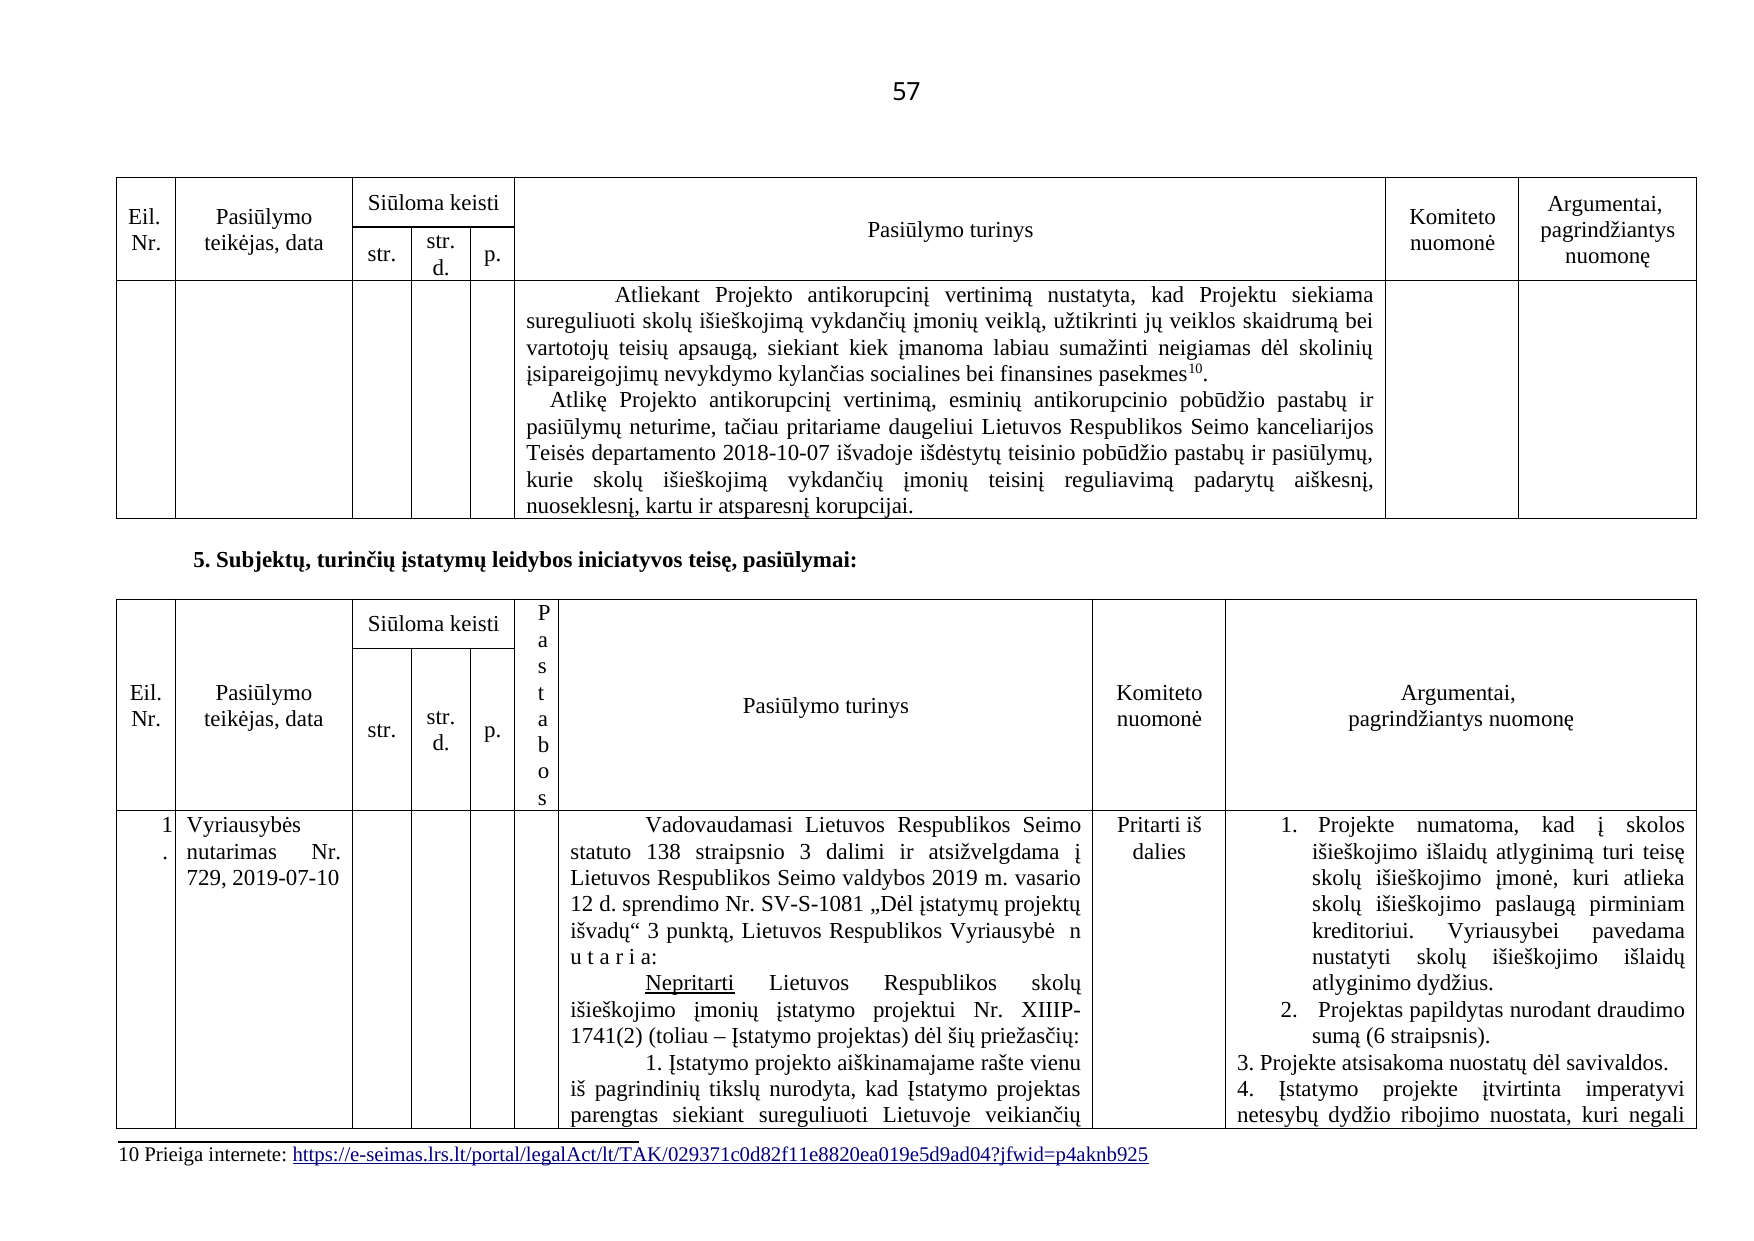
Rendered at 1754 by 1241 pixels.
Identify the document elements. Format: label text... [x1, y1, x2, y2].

table_header Argumentai, pagrindžiantys nuomonę [1519, 178, 1696, 280]
table_cell [471, 281, 514, 518]
table_header Pasiūlymo teikėjas, data [176, 600, 352, 810]
table_cell Atliekant Projekto antikorupcinį vertinimą nustatyta, kad Projektu siekiama sureguliuoti skolų išieškojimą vykdančių įmonių veiklą, užtikrinti jų veiklos skaidrumą bei vartotojų teisių apsaugą, siekiant kiek įmanoma labiau sumažinti neigiamas dėl skolinių įsipareigojimų nevykdymo kylančias socialines bei finansines pasekmes. Atlikę Projekto antikorupcinį vertinimą, esminių antikorupcinio pobūdžio pastabų ir pasiūlymų neturime, tačiau pritariame daugeliui Lietuvos Respublikos Seimo kanceliarijos Teisės departamento 2018-10-07 išvadoje išdėstytų teisinio pobūdžio pastabų ir pasiūlymų, kurie skolų išieškojimą vykdančių įmonių teisinį reguliavimą padarytų aiškesnį, nuoseklesnį, kartu ir atsparesnį korupcijai. [515, 281, 1385, 518]
table_cell Projekte numatoma, kad į skolos išieškojimo išlaidų atlyginimą turi teisę skolų išieškojimo įmonė, kuri atlieka skolų išieškojimo paslaugą pirminiam kreditoriui. Vyriausybei pavedama nustatyti skolų išieškojimo išlaidų atlyginimo dydžius. Projektas papildytas nurodant draudimo sumą (6 straipsnis). 3. Projekte atsisakoma nuostatų dėl savivaldos. 4. Įstatymo projekte įtvirtinta imperatyvi netesybų dydžio ribojimo nuostata, kuri negali [1226, 811, 1696, 1128]
table_cell [515, 811, 558, 1128]
table_header Eil. Nr. [117, 600, 175, 810]
table_cell str. [353, 649, 411, 810]
table_header Komiteto nuomonė [1386, 178, 1518, 280]
table_cell [353, 811, 411, 1128]
table_cell Pritarti iš dalies [1093, 811, 1225, 1128]
table_header Eil. Nr. [117, 178, 175, 280]
table_cell [353, 281, 411, 518]
table_cell [412, 281, 470, 518]
table_cell [471, 811, 514, 1128]
table_header Pastabos [515, 600, 558, 810]
table_cell [1519, 281, 1696, 518]
table_cell p. [471, 228, 514, 280]
table_cell [412, 811, 470, 1128]
table_header Argumentai, pagrindžiantys nuomonę [1226, 600, 1696, 810]
table_cell Vyriausybės nutarimas Nr. 729, 2019-07-10 [176, 811, 352, 1128]
table_cell str. d. [412, 228, 470, 280]
table_cell str. [353, 228, 411, 280]
table_cell [1386, 281, 1518, 518]
table_cell p. [471, 649, 514, 810]
table_cell Vadovaudamasi Lietuvos Respublikos Seimo statuto 138 straipsnio 3 dalimi ir atsižvelgdama į Lietuvos Respublikos Seimo valdybos 2019 m. vasario 12 d. sprendimo Nr. SV-S-1081 „Dėl įstatymų projektų išvadų“ 3 punktą, Lietuvos Respublikos Vyriausybė n u t a r i a: Nepritarti Lietuvos Respublikos skolų išieškojimo įmonių įstatymo projektui Nr. XIIIP-1741(2) (toliau – Įstatymo projektas) dėl šių priežasčių: 1. Įstatymo projekto aiškinamajame rašte vienu iš pagrindinių tikslų nurodyta, kad Įstatymo projektas parengtas siekiant sureguliuoti Lietuvoje veikiančių [559, 811, 1092, 1128]
text 5. Subjektų, turinčių įstatymų leidybos iniciatyvos teisę, pasiūlymai: [118, 546, 1695, 572]
table_header Pasiūlymo turinys [515, 178, 1385, 280]
table_cell [176, 281, 352, 518]
table_header Komiteto nuomonė [1093, 600, 1225, 810]
table_header Siūloma keisti [353, 600, 514, 648]
table_header Pasiūlymo teikėjas, data [176, 178, 352, 280]
table_header Siūloma keisti [353, 178, 514, 226]
table_cell str. d. [412, 649, 470, 810]
table_cell [117, 281, 175, 518]
table_cell [117, 811, 175, 1128]
table_header Pasiūlymo turinys [559, 600, 1092, 810]
